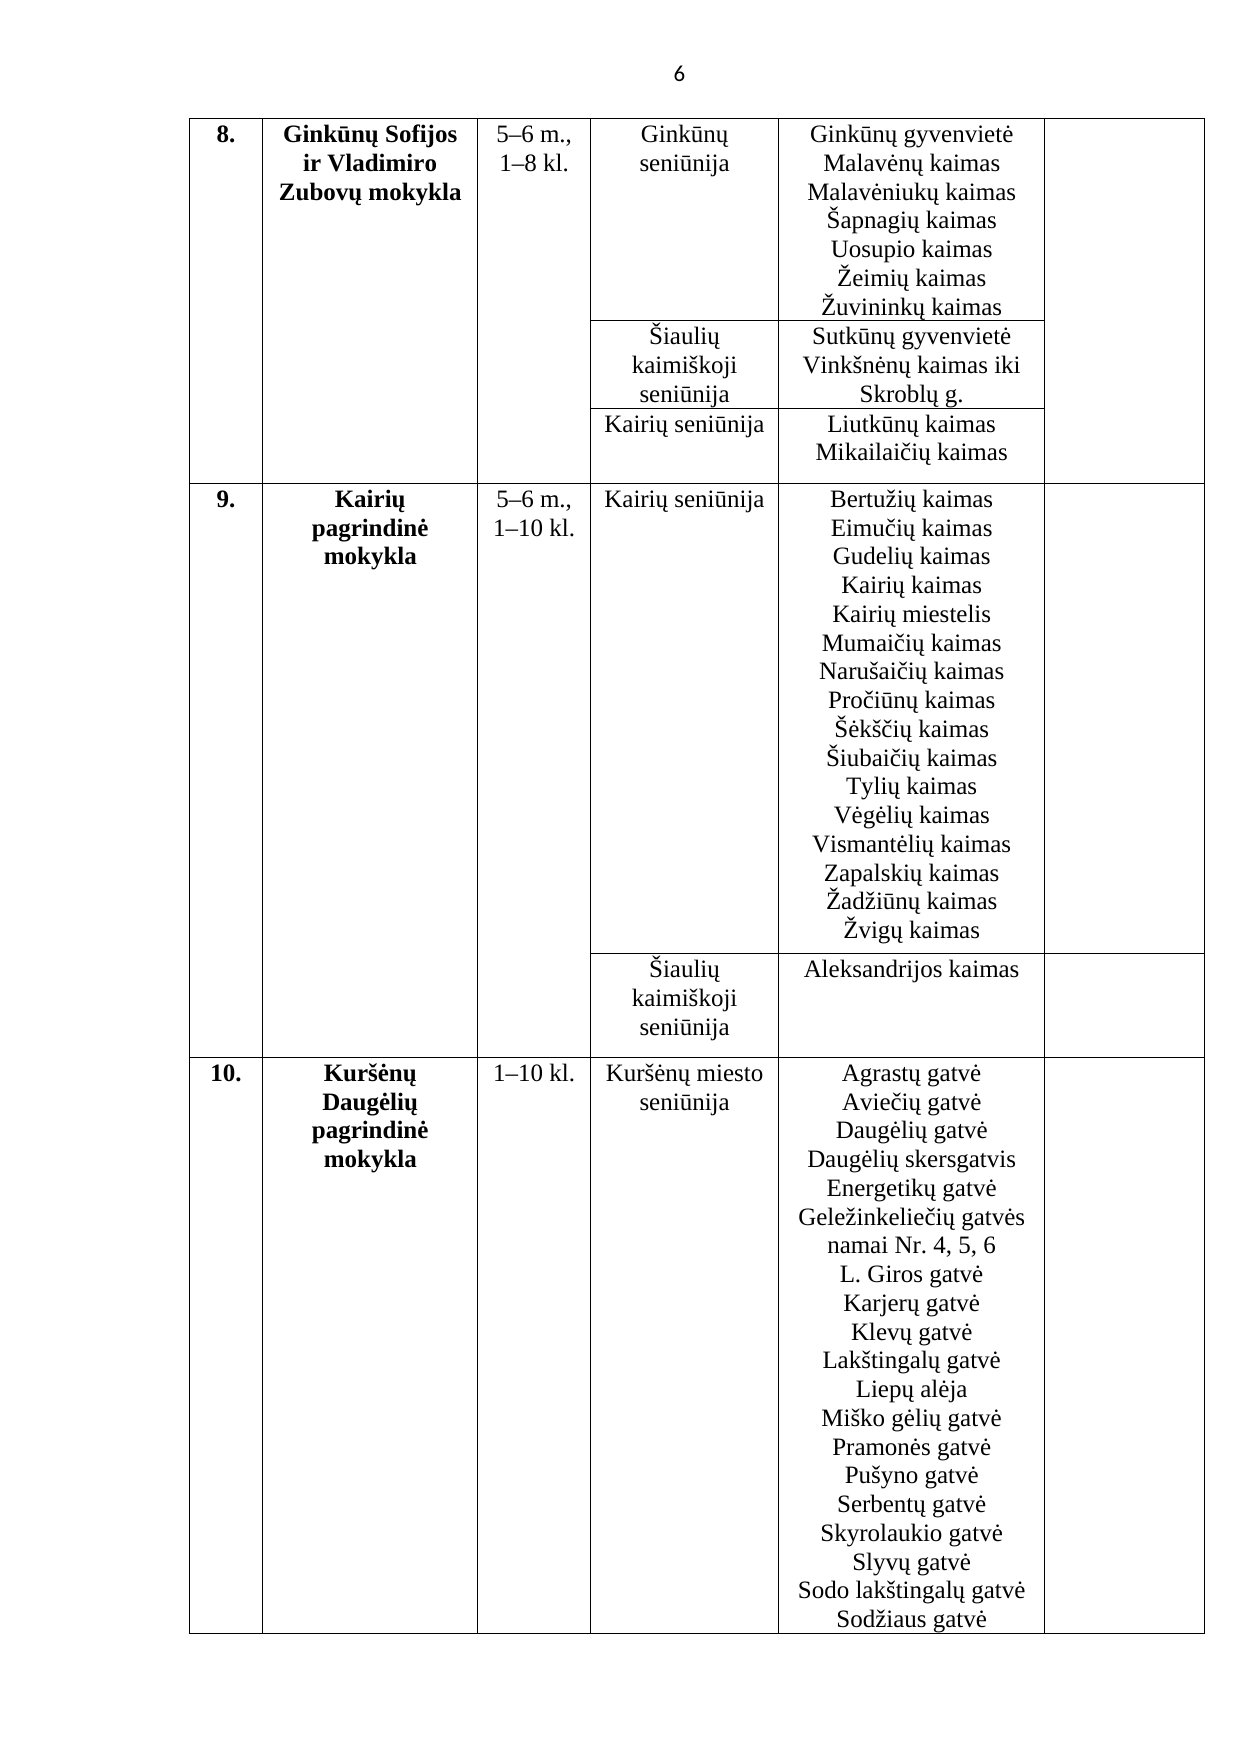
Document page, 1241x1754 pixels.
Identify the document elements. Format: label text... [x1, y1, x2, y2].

table_cell Ginkūnų Sofijos ir Vladimiro Zubovų mokykla [263, 119, 477, 483]
table_cell [1045, 484, 1204, 953]
table_cell Ginkūnų gyvenvietė Malavėnų kaimas Malavėniukų kaimas Šapnagių kaimas Uosupio kaimas Žeimių kaimas Žuvininkų kaimas [779, 119, 1044, 320]
table_cell Kuršėnų miesto seniūnija [591, 1058, 778, 1633]
table_cell Šiaulių kaimiškoji seniūnija [591, 321, 778, 408]
table_cell [1045, 119, 1204, 483]
table_cell Kairių seniūnija [591, 409, 778, 483]
table_cell 9. [190, 484, 262, 1057]
table_cell 5–6 m., 1–10 kl. [478, 484, 590, 1057]
table_cell Kairių seniūnija [591, 484, 778, 953]
table_cell Aleksandrijos kaimas [779, 954, 1044, 1057]
table_cell Kuršėnų Daugėlių pagrindinė mokykla [263, 1058, 477, 1633]
table_cell [1045, 1058, 1204, 1633]
table_cell 5–6 m., 1–8 kl. [478, 119, 590, 483]
table_cell [1045, 954, 1204, 1057]
table_cell Bertužių kaimas Eimučių kaimas Gudelių kaimas Kairių kaimas Kairių miestelis Mumaičių kaimas Narušaičių kaimas Pročiūnų kaimas Šėkščių kaimas Šiubaičių kaimas Tylių kaimas Vėgėlių kaimas Vismantėlių kaimas Zapalskių kaimas Žadžiūnų kaimas Žvigų kaimas [779, 484, 1044, 953]
table_cell Sutkūnų gyvenvietė Vinkšnėnų kaimas iki Skroblų g. [779, 321, 1044, 408]
table_cell 1–10 kl. [478, 1058, 590, 1633]
table_cell 8. [190, 119, 262, 483]
table_cell 10. [190, 1058, 262, 1633]
table_cell Šiaulių kaimiškoji seniūnija [591, 954, 778, 1057]
table_cell Liutkūnų kaimas Mikailaičių kaimas [779, 409, 1044, 483]
table_cell Ginkūnų seniūnija [591, 119, 778, 320]
table_cell Kairių pagrindinė mokykla [263, 484, 477, 1057]
table_cell Agrastų gatvė Aviečių gatvė Daugėlių gatvė Daugėlių skersgatvis Energetikų gatvė Geležinkeliečių gatvės namai Nr. 4, 5, 6 L. Giros gatvė Karjerų gatvė Klevų gatvė Lakštingalų gatvė Liepų alėja Miško gėlių gatvė Pramonės gatvė Pušyno gatvė Serbentų gatvė Skyrolaukio gatvė Slyvų gatvė Sodo lakštingalų gatvė Sodžiaus gatvė [779, 1058, 1044, 1633]
